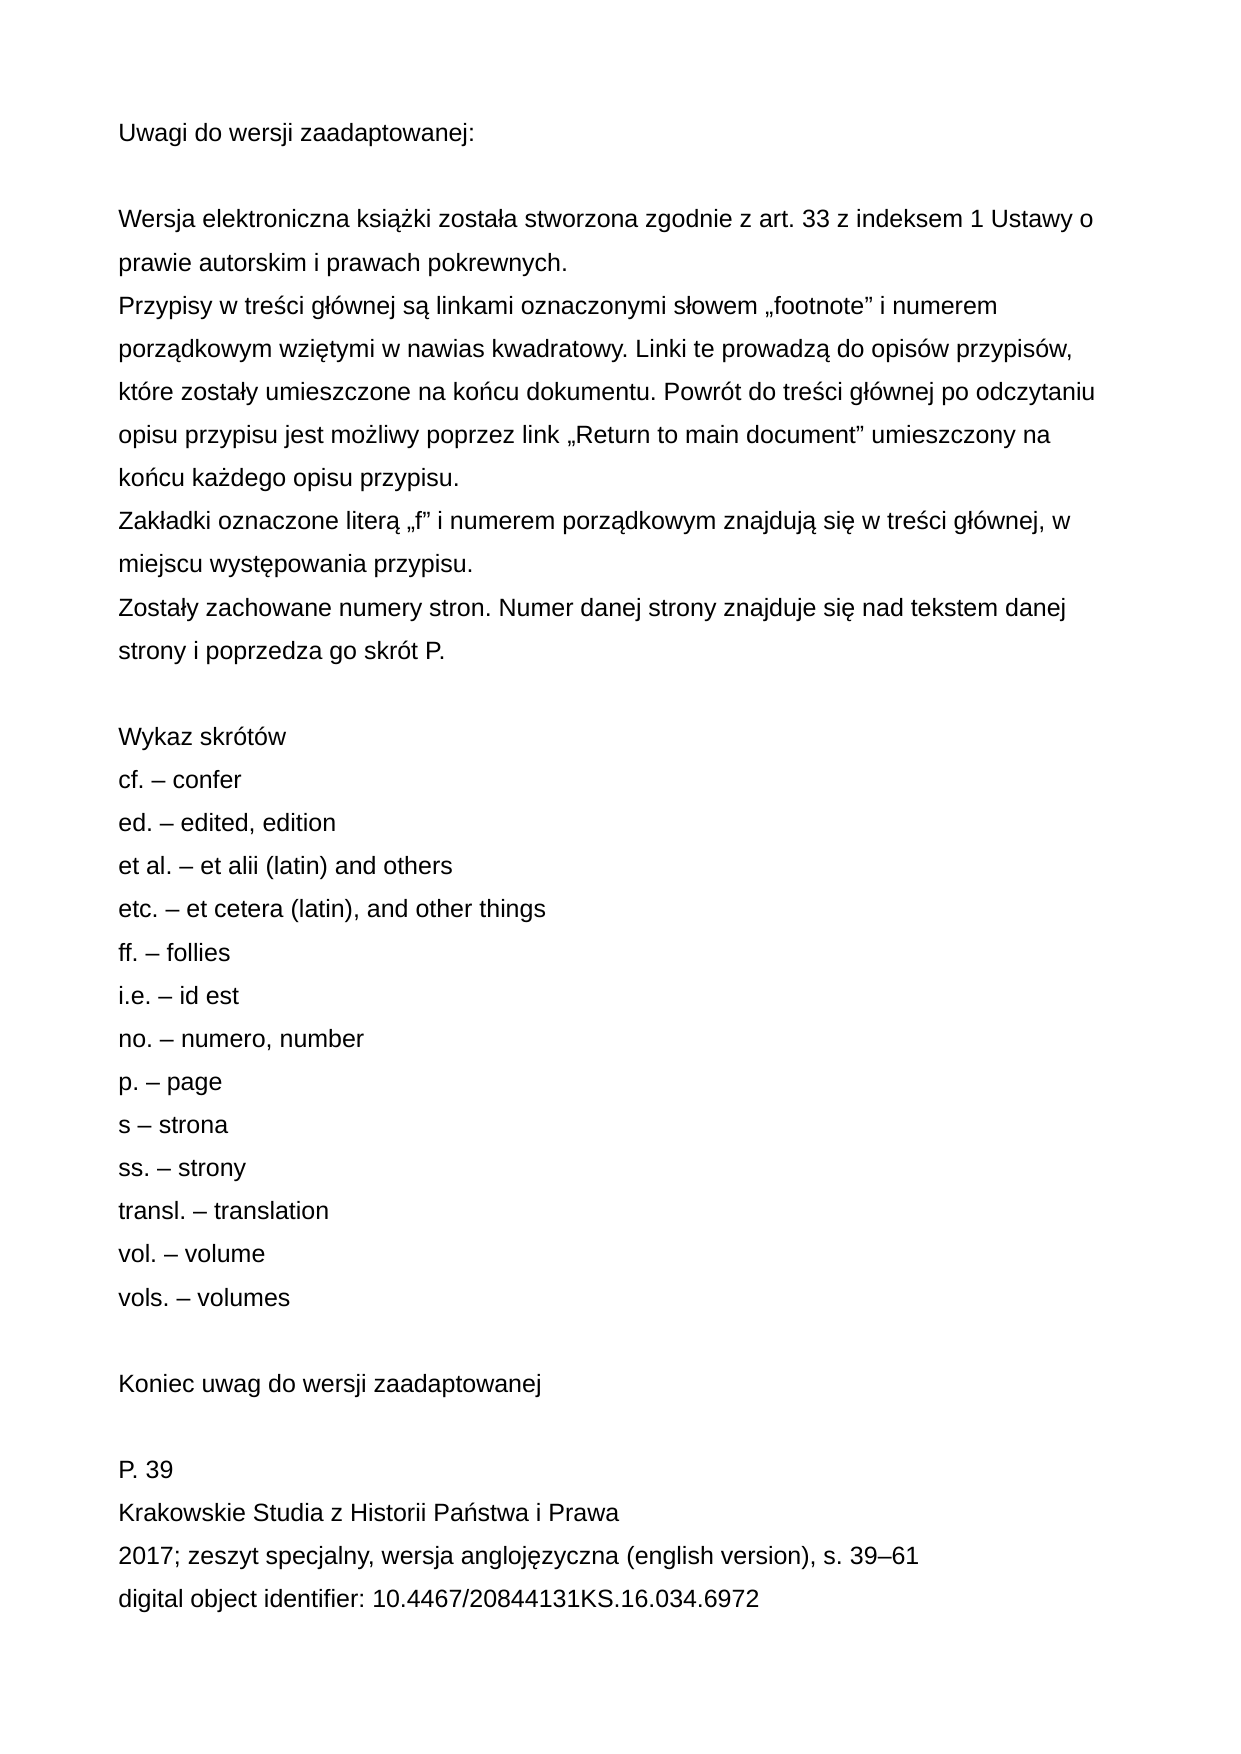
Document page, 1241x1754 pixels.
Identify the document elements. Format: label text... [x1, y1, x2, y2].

text Wersja elektroniczna książki została stworzona zgodnie z art. 33 z indeksem 1 Ustawy o prawie autorskim i prawach pokrewnych. [118, 204, 1122, 276]
text no. – numero, number [118, 1024, 1122, 1052]
text digital object identifier: 10.4467/20844131KS.16.034.6972 [118, 1584, 1122, 1613]
text etc. – et cetera (latin), and other things [118, 894, 1122, 923]
text P. 39 [118, 1455, 1122, 1484]
text vols. – volumes [118, 1282, 1122, 1311]
text ff. – follies [118, 937, 1122, 966]
text p. – page [118, 1067, 1122, 1096]
text cf. – confer [118, 765, 1122, 794]
text Koniec uwag do wersji zaadaptowanej [118, 1369, 1122, 1397]
text 2017; zeszyt specjalny, wersja anglojęzyczna (english version), s. 39–61 [118, 1541, 1122, 1570]
text Uwagi do wersji zaadaptowanej: [118, 118, 1122, 147]
text Zakładki oznaczone literą „f” i numerem porządkowym znajdują się w treści głównej, w miejscu występowania przypisu. [118, 506, 1122, 578]
text et al. – et alii (latin) and others [118, 851, 1122, 880]
text Krakowskie Studia z Historii Państwa i Prawa [118, 1498, 1122, 1527]
text Zostały zachowane numery stron. Numer danej strony znajduje się nad tekstem danej strony i poprzedza go skrót P. [118, 592, 1122, 664]
text i.e. – id est [118, 981, 1122, 1009]
text ss. – strony [118, 1153, 1122, 1182]
text ed. – edited, edition [118, 808, 1122, 837]
text s – strona [118, 1110, 1122, 1139]
text Wykaz skrótów [118, 722, 1122, 751]
text Przypisy w treści głównej są linkami oznaczonymi słowem „footnote” i numerem porządkowym wziętymi w nawias kwadratowy. Linki te prowadzą do opisów przypisów, które zostały umieszczone na końcu dokumentu. Powrót do treści głównej po odczytaniu opisu przypisu jest możliwy poprzez link „Return to main document” umieszczony na końcu każdego opisu przypisu. [118, 291, 1122, 492]
text vol. – volume [118, 1239, 1122, 1268]
text transl. – translation [118, 1196, 1122, 1225]
